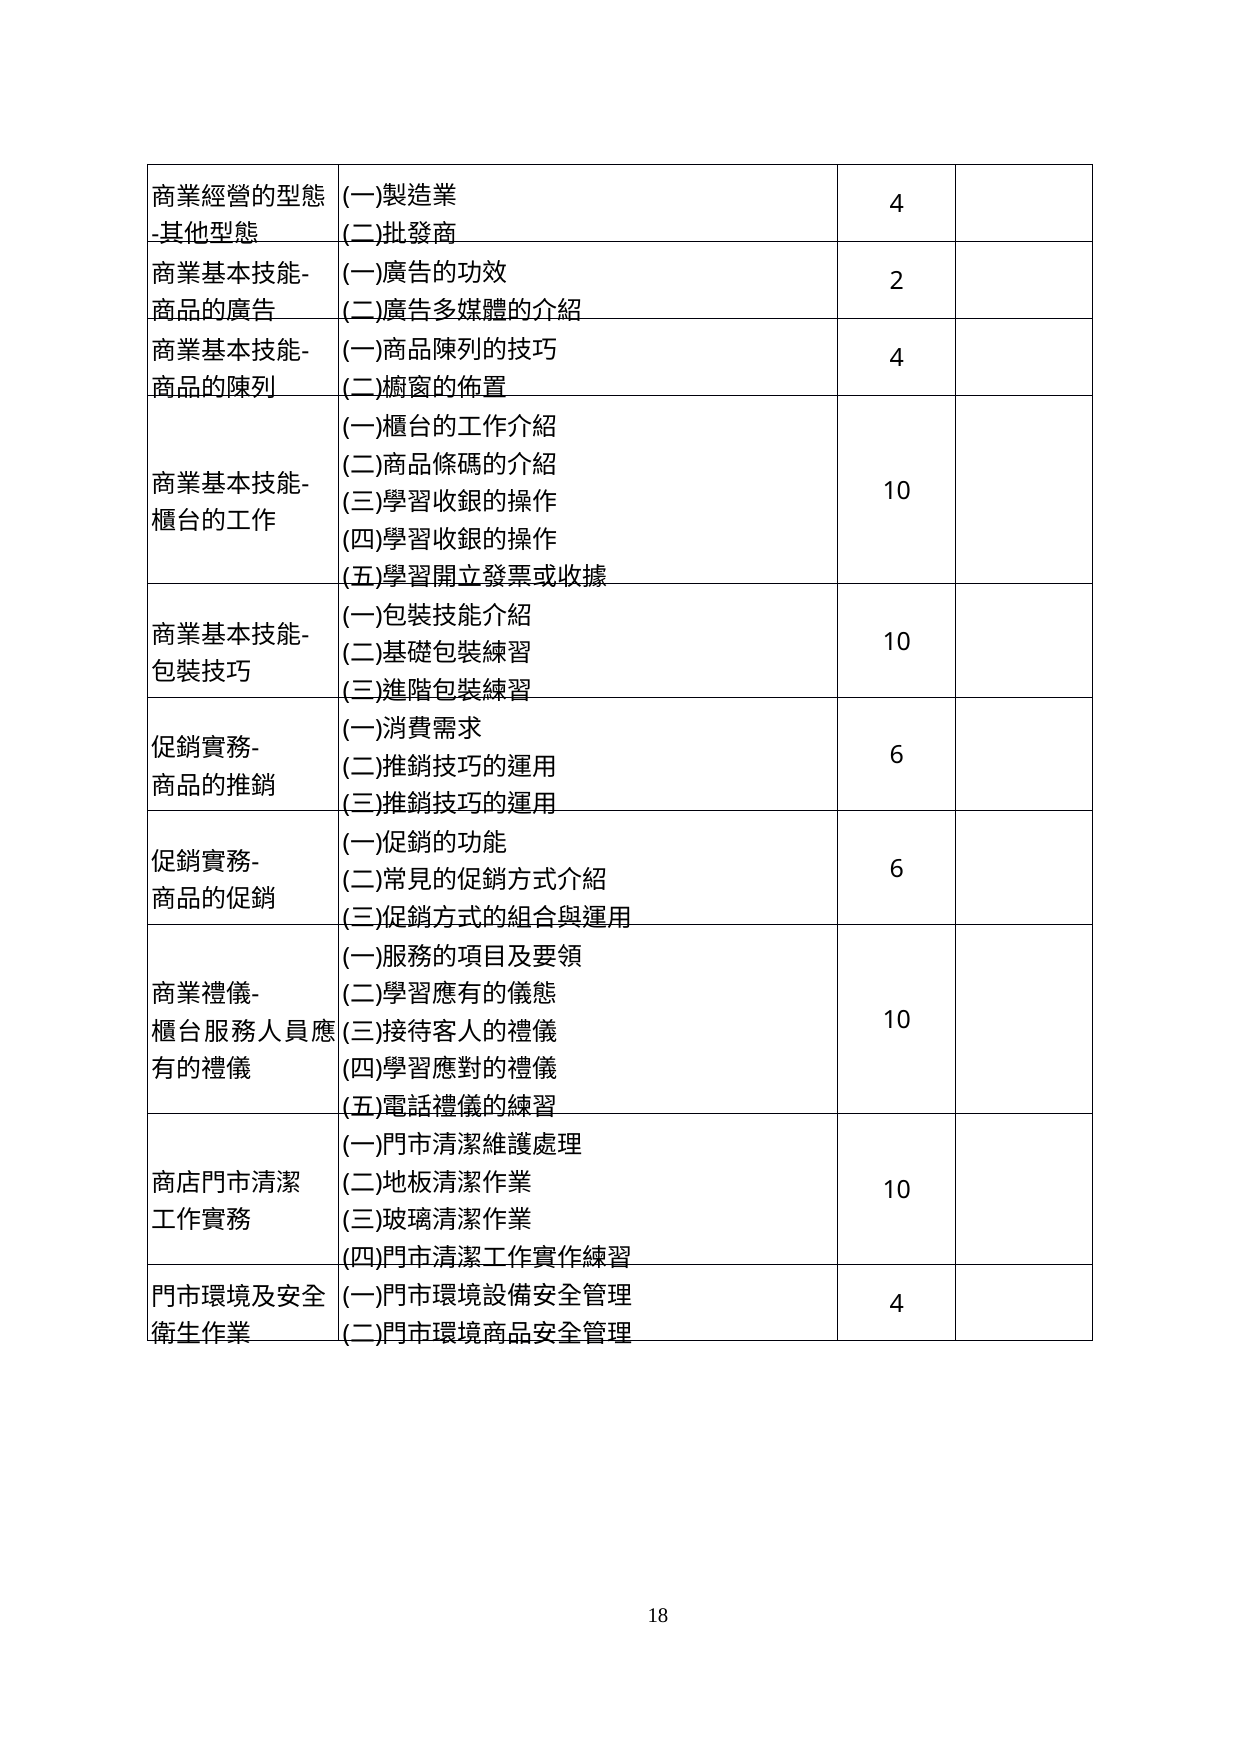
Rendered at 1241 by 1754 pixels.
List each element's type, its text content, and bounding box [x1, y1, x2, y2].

table_cell 2 [838, 242, 955, 318]
table_cell 商業基本技能- 包裝技巧 [148, 584, 338, 697]
table_cell (一)製造業 (二)批發商 [339, 165, 837, 241]
table_cell [956, 242, 1092, 318]
table_cell 10 [838, 1114, 955, 1263]
table_cell 6 [838, 698, 955, 810]
table_cell (一)商品陳列的技巧 (二)櫥窗的佈置 [339, 319, 837, 395]
table_cell 4 [838, 165, 955, 241]
table_cell [956, 319, 1092, 395]
table_cell 商業基本技能- 櫃台的工作 [148, 396, 338, 583]
table_cell 4 [838, 319, 955, 395]
table_cell (一)服務的項目及要領 (二)學習應有的儀態 (三)接待客人的禮儀 (四)學習應對的禮儀 (五)電話禮儀的練習 [339, 925, 837, 1112]
table_cell [956, 811, 1092, 924]
table_cell 商業基本技能- 商品的陳列 [148, 319, 338, 395]
table_cell 商業經營的型態 -其他型態 [148, 165, 338, 241]
table_cell 6 [838, 811, 955, 924]
table_cell 10 [838, 396, 955, 583]
table_cell [956, 925, 1092, 1112]
table_cell 商店門市清潔 工作實務 [148, 1114, 338, 1263]
table_cell (一)廣告的功效 (二)廣告多媒體的介紹 [339, 242, 837, 318]
table_cell (一)門市清潔維護處理 (二)地板清潔作業 (三)玻璃清潔作業 (四)門市清潔工作實作練習 [339, 1114, 837, 1263]
table_cell [956, 165, 1092, 241]
table_cell 商業禮儀- 櫃台服務人員應有的禮儀 [148, 925, 338, 1112]
table_cell 促銷實務- 商品的推銷 [148, 698, 338, 810]
table_cell [956, 1265, 1092, 1340]
table_cell 商業基本技能- 商品的廣告 [148, 242, 338, 318]
table_cell (一)櫃台的工作介紹 (二)商品條碼的介紹 (三)學習收銀的操作 (四)學習收銀的操作 (五)學習開立發票或收據 [339, 396, 837, 583]
table_cell (一)包裝技能介紹 (二)基礎包裝練習 (三)進階包裝練習 [339, 584, 837, 697]
table_cell (一)促銷的功能 (二)常見的促銷方式介紹 (三)促銷方式的組合與運用 [339, 811, 837, 924]
table_cell 門市環境及安全 衛生作業 [148, 1265, 338, 1340]
table_cell [956, 584, 1092, 697]
table_cell (一)門市環境設備安全管理 (二)門市環境商品安全管理 [339, 1265, 837, 1340]
table_cell [956, 1114, 1092, 1263]
table_cell [956, 396, 1092, 583]
table_cell 促銷實務- 商品的促銷 [148, 811, 338, 924]
table_cell [956, 698, 1092, 810]
table_cell 10 [838, 584, 955, 697]
table_cell 10 [838, 925, 955, 1112]
table_cell 4 [838, 1265, 955, 1340]
table_cell (一)消費需求 (二)推銷技巧的運用 (三)推銷技巧的運用 [339, 698, 837, 810]
